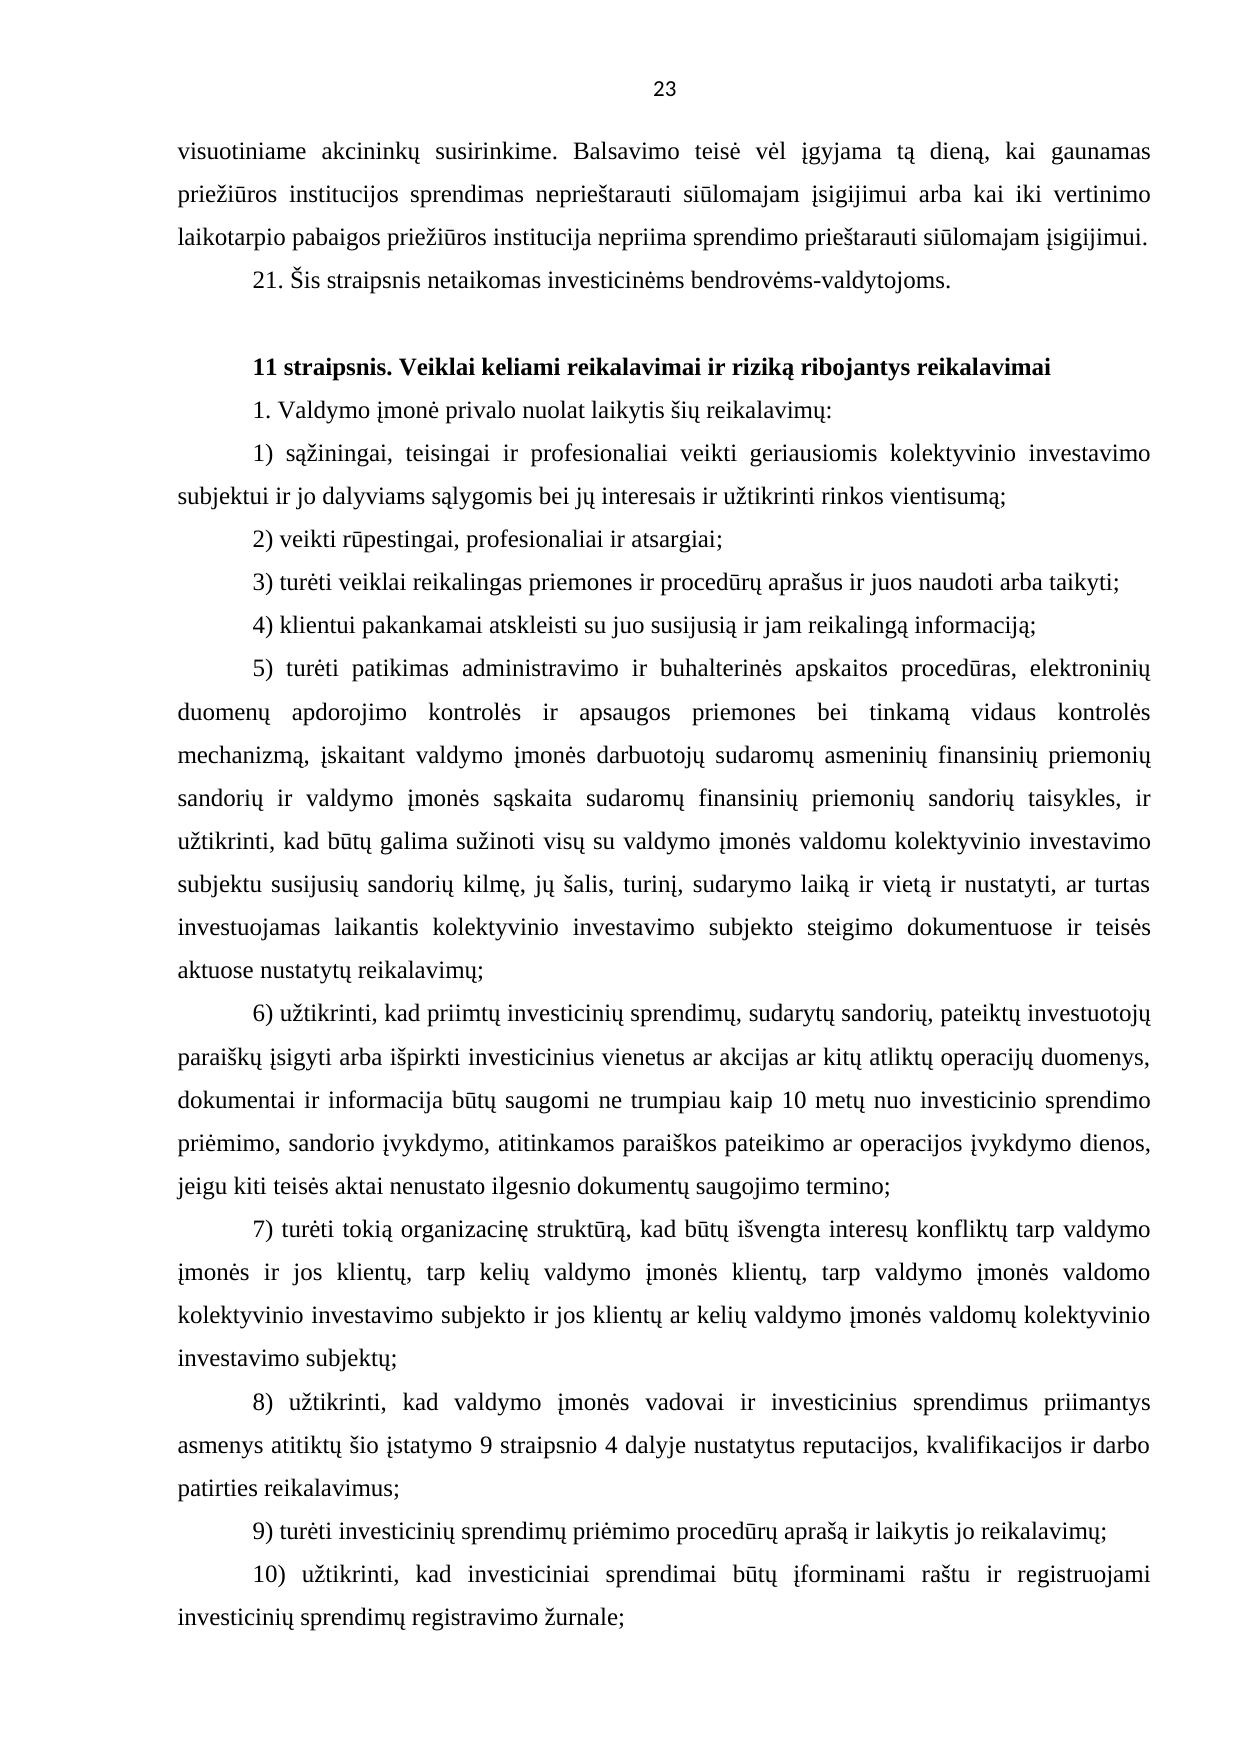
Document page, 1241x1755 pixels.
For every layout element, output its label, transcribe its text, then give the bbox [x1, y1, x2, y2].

text 4) klientui pakankamai atskleisti su juo susijusią ir jam reikalingą informaciją; [177, 610, 1152, 639]
text 11 straipsnis. Veiklai keliami reikalavimai ir riziką ribojantys reikalavimai [252, 352, 1152, 380]
text 7) turėti tokią organizacinę struktūrą, kad būtų išvengta interesų konfliktų tarp valdymo įmonės ir jos klientų, tarp kelių valdymo įmonės klientų, tarp valdymo įmonės valdomo kolektyvinio investavimo subjekto ir jos klientų ar kelių valdymo įmonės valdomų kolektyvinio investavimo subjektų; [177, 1214, 1152, 1372]
text 5) turėti patikimas administravimo ir buhalterinės apskaitos procedūras, elektroninių duomenų apdorojimo kontrolės ir apsaugos priemones bei tinkamą vidaus kontrolės mechanizmą, įskaitant valdymo įmonės darbuotojų sudaromų asmeninių finansinių priemonių sandorių ir valdymo įmonės sąskaita sudaromų finansinių priemonių sandorių taisykles, ir užtikrinti, kad būtų galima sužinoti visų su valdymo įmonės valdomu kolektyvinio investavimo subjektu susijusių sandorių kilmę, jų šalis, turinį, sudarymo laiką ir vietą ir nustatyti, ar turtas investuojamas laikantis kolektyvinio investavimo subjekto steigimo dokumentuose ir teisės aktuose nustatytų reikalavimų; [177, 653, 1152, 984]
text 21. Šis straipsnis netaikomas investicinėms bendrovėms-valdytojoms. [177, 265, 1152, 294]
text 10) užtikrinti, kad investiciniai sprendimai būtų įforminami raštu ir registruojami investicinių sprendimų registravimo žurnale; [177, 1559, 1152, 1631]
text 1) sąžiningai, teisingai ir profesionaliai veikti geriausiomis kolektyvinio investavimo subjektui ir jo dalyviams sąlygomis bei jų interesais ir užtikrinti rinkos vientisumą; [177, 438, 1152, 510]
text 3) turėti veiklai reikalingas priemones ir procedūrų aprašus ir juos naudoti arba taikyti; [177, 567, 1152, 596]
text 8) užtikrinti, kad valdymo įmonės vadovai ir investicinius sprendimus priimantys asmenys atitiktų šio įstatymo 9 straipsnio 4 dalyje nustatytus reputacijos, kvalifikacijos ir darbo patirties reikalavimus; [177, 1387, 1152, 1502]
text 2) veikti rūpestingai, profesionaliai ir atsargiai; [177, 524, 1152, 553]
text 6) užtikrinti, kad priimtų investicinių sprendimų, sudarytų sandorių, pateiktų investuotojų paraiškų įsigyti arba išpirkti investicinius vienetus ar akcijas ar kitų atliktų operacijų duomenys, dokumentai ir informacija būtų saugomi ne trumpiau kaip 10 metų nuo investicinio sprendimo priėmimo, sandorio įvykdymo, atitinkamos paraiškos pateikimo ar operacijos įvykdymo dienos, jeigu kiti teisės aktai nenustato ilgesnio dokumentų saugojimo termino; [177, 998, 1152, 1200]
text 1. Valdymo įmonė privalo nuolat laikytis šių reikalavimų: [177, 395, 1152, 423]
text visuotiniame akcininkų susirinkime. Balsavimo teisė vėl įgyjama tą dieną, kai gaunamas priežiūros institucijos sprendimas neprieštarauti siūlomajam įsigijimui arba kai iki vertinimo laikotarpio pabaigos priežiūros institucija nepriima sprendimo prieštarauti siūlomajam įsigijimui. [177, 136, 1152, 251]
text 9) turėti investicinių sprendimų priėmimo procedūrų aprašą ir laikytis jo reikalavimų; [177, 1516, 1152, 1545]
